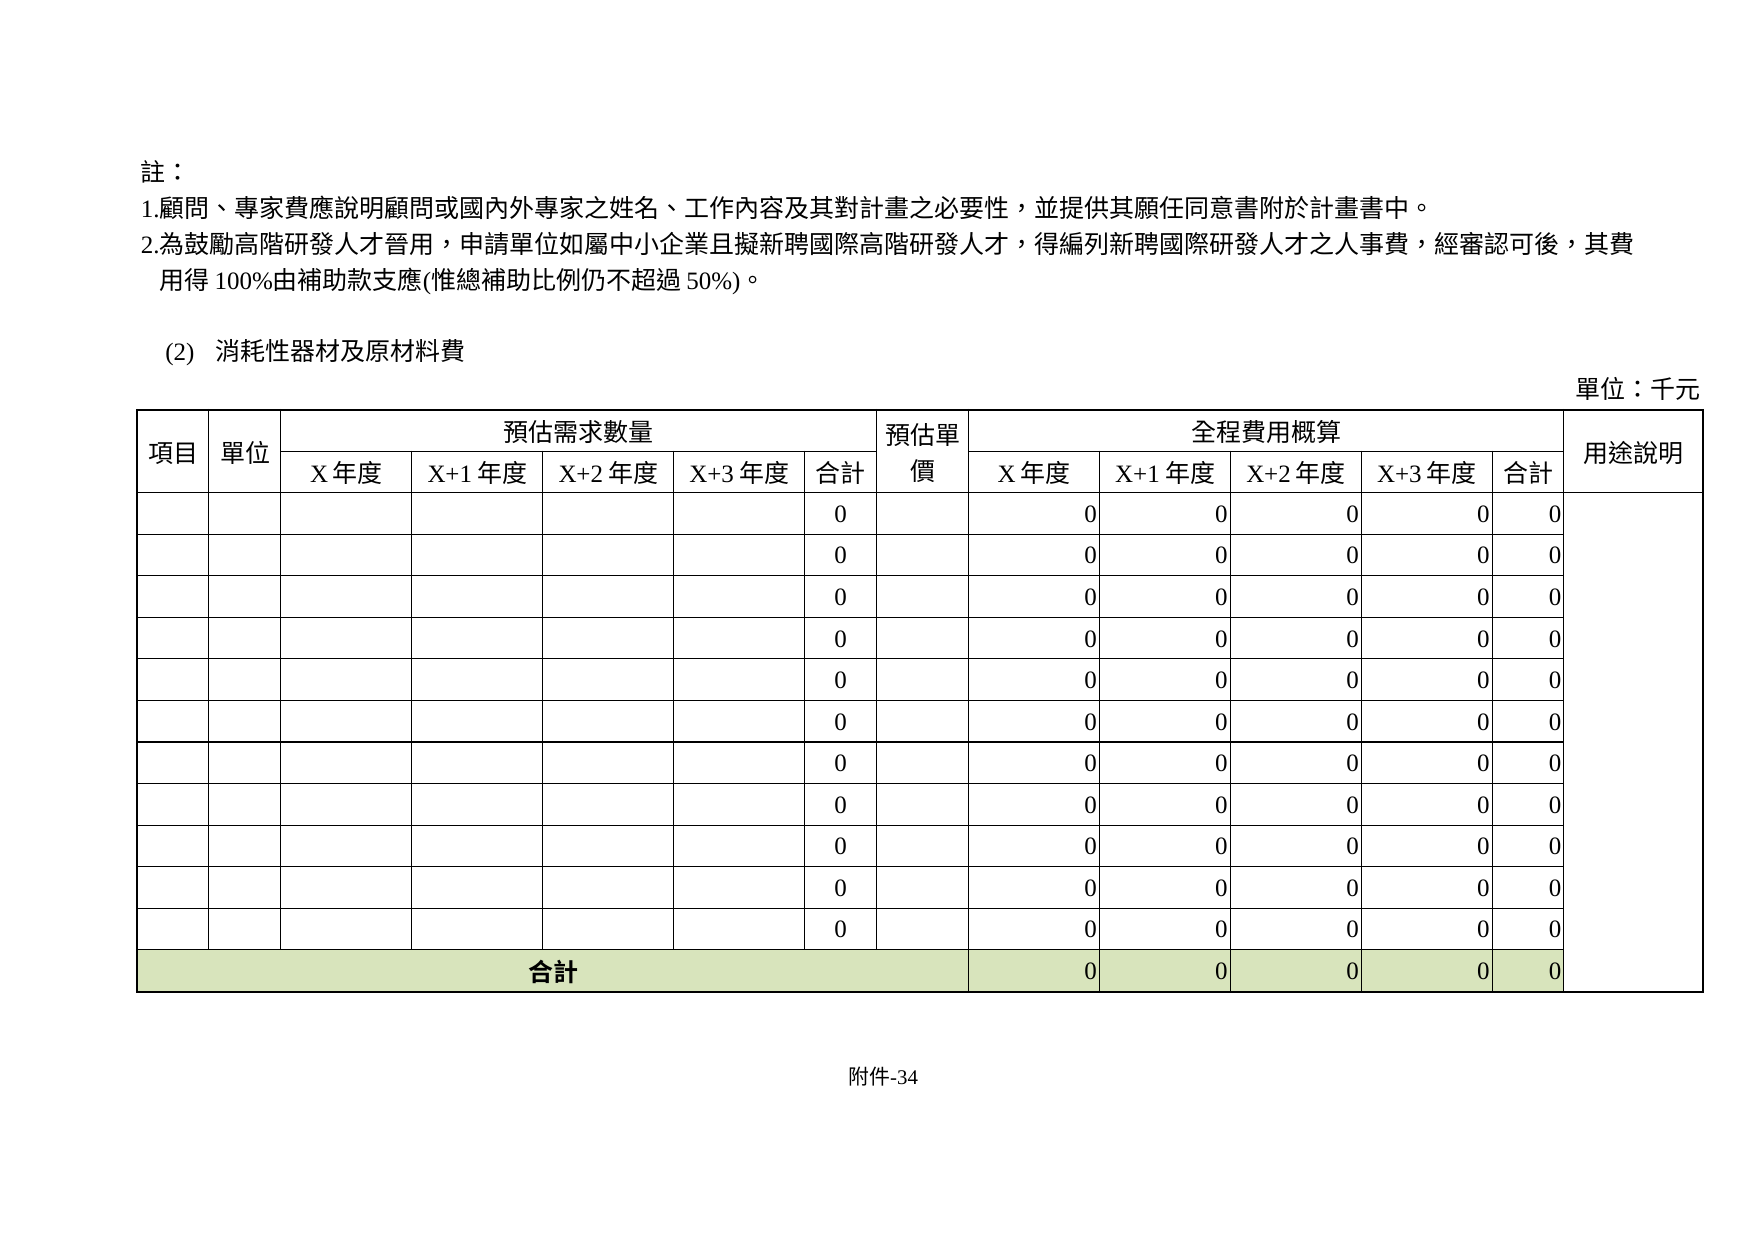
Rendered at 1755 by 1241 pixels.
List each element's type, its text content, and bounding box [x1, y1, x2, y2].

table_cell 0 [1362, 659, 1492, 700]
table_cell 0 [1362, 784, 1492, 824]
table_cell [1564, 658, 1702, 700]
table_cell [412, 784, 542, 824]
table_cell [877, 784, 968, 824]
table_cell 0 [1493, 535, 1563, 575]
table_cell 0 [1362, 826, 1492, 866]
table_cell [877, 659, 968, 700]
table_cell [877, 826, 968, 866]
table_cell 2.為鼓勵高階研發人才晉用，申請單位如屬中小企業且擬新聘國際高階研發人才，得編列新聘國際研發人才之人事費，經審認可後，其費用得100%由補助款支應(惟總補助比例仍不超過50%)。 [138, 225, 1643, 297]
table_cell [281, 659, 411, 700]
table_cell [674, 743, 804, 783]
table_cell [543, 784, 673, 824]
table_cell 用途說明 [1564, 411, 1702, 492]
table_cell [138, 576, 208, 617]
table_cell [543, 909, 673, 949]
table_cell [877, 493, 968, 534]
table_cell [543, 701, 673, 741]
table_cell 0 [1231, 493, 1361, 534]
table_cell 0 [1362, 701, 1492, 741]
table_cell [281, 576, 411, 617]
table_cell 0 [1231, 659, 1361, 700]
table_cell 預估需求數量 [281, 411, 876, 451]
table_cell 0 [1100, 826, 1230, 866]
table_cell [209, 493, 280, 534]
table_cell [877, 909, 968, 949]
table_cell [138, 535, 208, 575]
table_cell [1564, 949, 1702, 991]
table_cell 0 [1493, 576, 1563, 617]
table_cell [209, 909, 280, 949]
table_cell 1.顧問、專家費應說明顧問或國內外專家之姓名、工作內容及其對計畫之必要性，並提供其願任同意書附於計畫書中。 [138, 188, 1643, 224]
table_cell 0 [1231, 743, 1361, 783]
table_cell [281, 493, 411, 534]
table_cell [877, 576, 968, 617]
table_cell X+3年度 [1362, 452, 1492, 492]
table_cell [412, 826, 542, 866]
table_cell [209, 743, 280, 783]
table_cell [412, 576, 542, 617]
table_cell 0 [969, 535, 1099, 575]
table_cell [877, 867, 968, 908]
table_cell 0 [969, 784, 1099, 824]
table_cell [674, 659, 804, 700]
table_cell [412, 867, 542, 908]
table_header 消耗性器材及原材料費 [137, 326, 1703, 367]
table_cell [138, 618, 208, 658]
table_cell 0 [1100, 909, 1230, 949]
table_cell 單位 [209, 411, 280, 492]
table_cell [543, 659, 673, 700]
table_cell 0 [969, 743, 1099, 783]
table_cell 0 [969, 826, 1099, 866]
table_cell 0 [805, 618, 876, 658]
table_cell [1564, 700, 1702, 741]
table_cell 合計 [1493, 452, 1563, 492]
table_cell [1564, 783, 1702, 824]
table_cell 0 [805, 535, 876, 575]
table_cell [281, 701, 411, 741]
table_cell [543, 867, 673, 908]
table_cell 0 [1362, 618, 1492, 658]
table_cell 0 [1231, 867, 1361, 908]
table_cell [138, 867, 208, 908]
table_cell [1564, 908, 1702, 949]
table_cell [877, 743, 968, 783]
table_cell 0 [1231, 701, 1361, 741]
table_cell 0 [969, 701, 1099, 741]
table_cell [138, 909, 208, 949]
table_cell 0 [805, 784, 876, 824]
table_cell [412, 535, 542, 575]
table_cell [543, 535, 673, 575]
table_cell 0 [805, 576, 876, 617]
table_cell 0 [1100, 950, 1230, 991]
table_cell [281, 535, 411, 575]
table_cell [1564, 825, 1702, 866]
table_cell 0 [1362, 535, 1492, 575]
table_cell 0 [1100, 743, 1230, 783]
table_cell 0 [1493, 493, 1563, 534]
table_cell 0 [805, 743, 876, 783]
table_cell [281, 826, 411, 866]
table_cell [1564, 575, 1702, 617]
table_cell 0 [1100, 576, 1230, 617]
table_cell X+2年度 [1231, 452, 1361, 492]
table_cell 0 [1100, 618, 1230, 658]
table_cell 0 [1231, 909, 1361, 949]
table_cell [1564, 866, 1702, 908]
table_cell [877, 618, 968, 658]
table_cell 0 [1493, 784, 1563, 824]
table_cell [543, 826, 673, 866]
table_cell 0 [1100, 535, 1230, 575]
table_cell [138, 826, 208, 866]
table_cell 預估單價 [877, 411, 968, 492]
table_cell 項目 [138, 411, 208, 492]
table_cell 0 [1493, 743, 1563, 783]
table_cell [138, 743, 208, 783]
table_cell 0 [805, 867, 876, 908]
table_cell [209, 784, 280, 824]
table_cell 0 [969, 867, 1099, 908]
table_cell [1564, 741, 1702, 783]
table_cell [209, 618, 280, 658]
table_cell 0 [805, 493, 876, 534]
table_cell [281, 867, 411, 908]
table_cell [281, 784, 411, 824]
table_cell [138, 784, 208, 824]
table_cell [412, 659, 542, 700]
table_cell 0 [1493, 701, 1563, 741]
table_cell 0 [969, 909, 1099, 949]
table_cell 註： [138, 150, 1643, 188]
table_cell X+1年度 [1100, 452, 1230, 492]
table_cell [412, 909, 542, 949]
table_cell 0 [1493, 867, 1563, 908]
table_cell [674, 784, 804, 824]
table_cell [674, 867, 804, 908]
table_cell [281, 743, 411, 783]
table_cell 0 [1231, 826, 1361, 866]
table_cell 0 [805, 826, 876, 866]
table_cell 合計 [805, 452, 876, 492]
table_cell 0 [1231, 784, 1361, 824]
table_cell [281, 618, 411, 658]
table_cell 0 [1362, 743, 1492, 783]
table_cell 0 [805, 659, 876, 700]
table_cell [543, 618, 673, 658]
table_cell 0 [1493, 659, 1563, 700]
table_cell 0 [1493, 909, 1563, 949]
table_cell X年度 [281, 452, 411, 492]
table_cell 0 [1362, 909, 1492, 949]
table_cell 0 [969, 659, 1099, 700]
table_cell 0 [969, 493, 1099, 534]
table_cell 合計 [138, 950, 968, 991]
table_cell 0 [1100, 493, 1230, 534]
table_cell 0 [1100, 701, 1230, 741]
table_cell 0 [1100, 659, 1230, 700]
table_cell 0 [1493, 950, 1563, 991]
table_cell 0 [969, 950, 1099, 991]
table_cell [138, 493, 208, 534]
table_cell [1564, 617, 1702, 658]
table_cell 0 [969, 576, 1099, 617]
table_cell 0 [1100, 867, 1230, 908]
table_cell 0 [1362, 950, 1492, 991]
table_cell [138, 659, 208, 700]
table_cell 0 [805, 701, 876, 741]
table_cell [877, 535, 968, 575]
table_cell [674, 493, 804, 534]
table_cell [412, 493, 542, 534]
table_cell 0 [1231, 576, 1361, 617]
table_cell [209, 701, 280, 741]
table_cell [209, 659, 280, 700]
table_cell [281, 909, 411, 949]
table_cell 0 [1362, 493, 1492, 534]
table_cell 0 [1362, 867, 1492, 908]
table_cell [674, 909, 804, 949]
table_cell 0 [1493, 618, 1563, 658]
table_cell [209, 867, 280, 908]
table_cell [674, 576, 804, 617]
table_cell [209, 826, 280, 866]
table_cell [674, 535, 804, 575]
table_cell [1564, 493, 1702, 534]
table_cell [877, 701, 968, 741]
table_cell 0 [805, 909, 876, 949]
table_cell [412, 743, 542, 783]
table_cell 單位：千元 [137, 368, 1703, 409]
table_cell [209, 535, 280, 575]
table_cell X+1年度 [412, 452, 542, 492]
table_cell [543, 576, 673, 617]
table_cell [209, 576, 280, 617]
table_cell 0 [1493, 826, 1563, 866]
table_cell X+2年度 [543, 452, 673, 492]
table_cell [543, 743, 673, 783]
table_cell [674, 701, 804, 741]
table_cell [138, 701, 208, 741]
table_cell 0 [1231, 618, 1361, 658]
table_cell 0 [1231, 950, 1361, 991]
table_cell 0 [969, 618, 1099, 658]
table_cell [674, 826, 804, 866]
table_cell X年度 [969, 452, 1099, 492]
table_cell [1564, 534, 1702, 575]
table_cell 0 [1231, 535, 1361, 575]
table_cell [543, 493, 673, 534]
table_cell 0 [1362, 576, 1492, 617]
table_cell [412, 701, 542, 741]
table_cell 0 [1100, 784, 1230, 824]
table_cell [674, 618, 804, 658]
table_cell [412, 618, 542, 658]
table_cell 全程費用概算 [969, 411, 1563, 451]
table_cell X+3年度 [674, 452, 804, 492]
